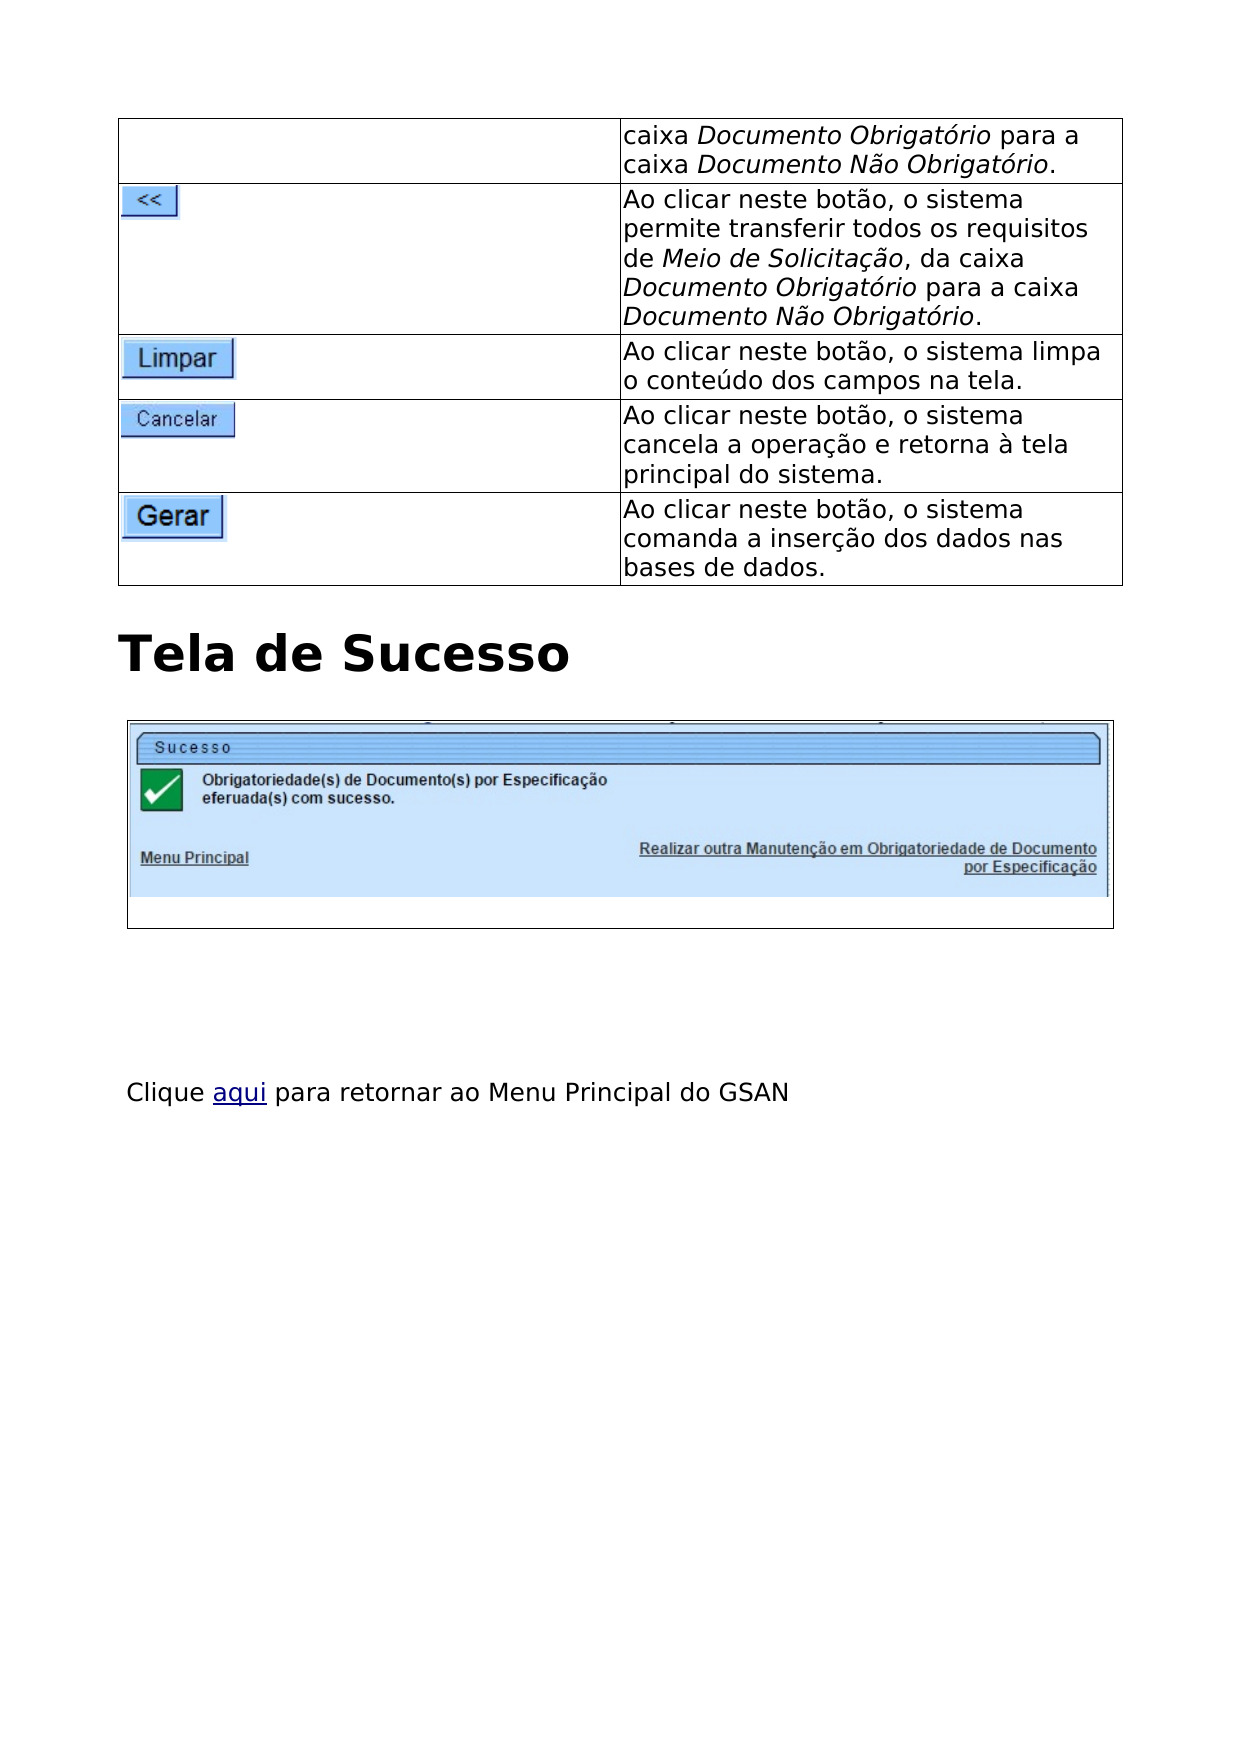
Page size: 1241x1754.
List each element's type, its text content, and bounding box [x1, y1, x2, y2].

subtitle Tela de Sucesso [118, 625, 1122, 683]
picture [121, 337, 237, 380]
text Clique aqui para retornar ao Menu Principal do GSAN [118, 991, 1122, 1107]
table_cell caixa Documento Obrigatório para a caixa Documento Não Obrigatório. [621, 119, 1122, 182]
picture [121, 401, 236, 439]
picture [121, 495, 228, 542]
table_cell [119, 493, 620, 585]
table_cell [119, 335, 620, 398]
table_cell [119, 119, 620, 182]
table_cell Ao clicar neste botão, o sistema limpa o conteúdo dos campos na tela. [621, 335, 1122, 398]
table_cell [119, 400, 620, 492]
table_cell Ao clicar neste botão, o sistema comanda a inserção dos dados nas bases de dados. [621, 493, 1122, 585]
table_cell [119, 184, 620, 334]
picture [129, 722, 1111, 897]
picture [121, 185, 181, 220]
table_header [128, 721, 1113, 928]
table_cell Ao clicar neste botão, o sistema cancela a operação e retorna à tela principal do sistema. [621, 400, 1122, 492]
table_cell Ao clicar neste botão, o sistema permite transferir todos os requisitos de Meio de Solicitação, da caixa Documento Obrigatório para a caixa Documento Não Obrigatório. [621, 184, 1122, 334]
